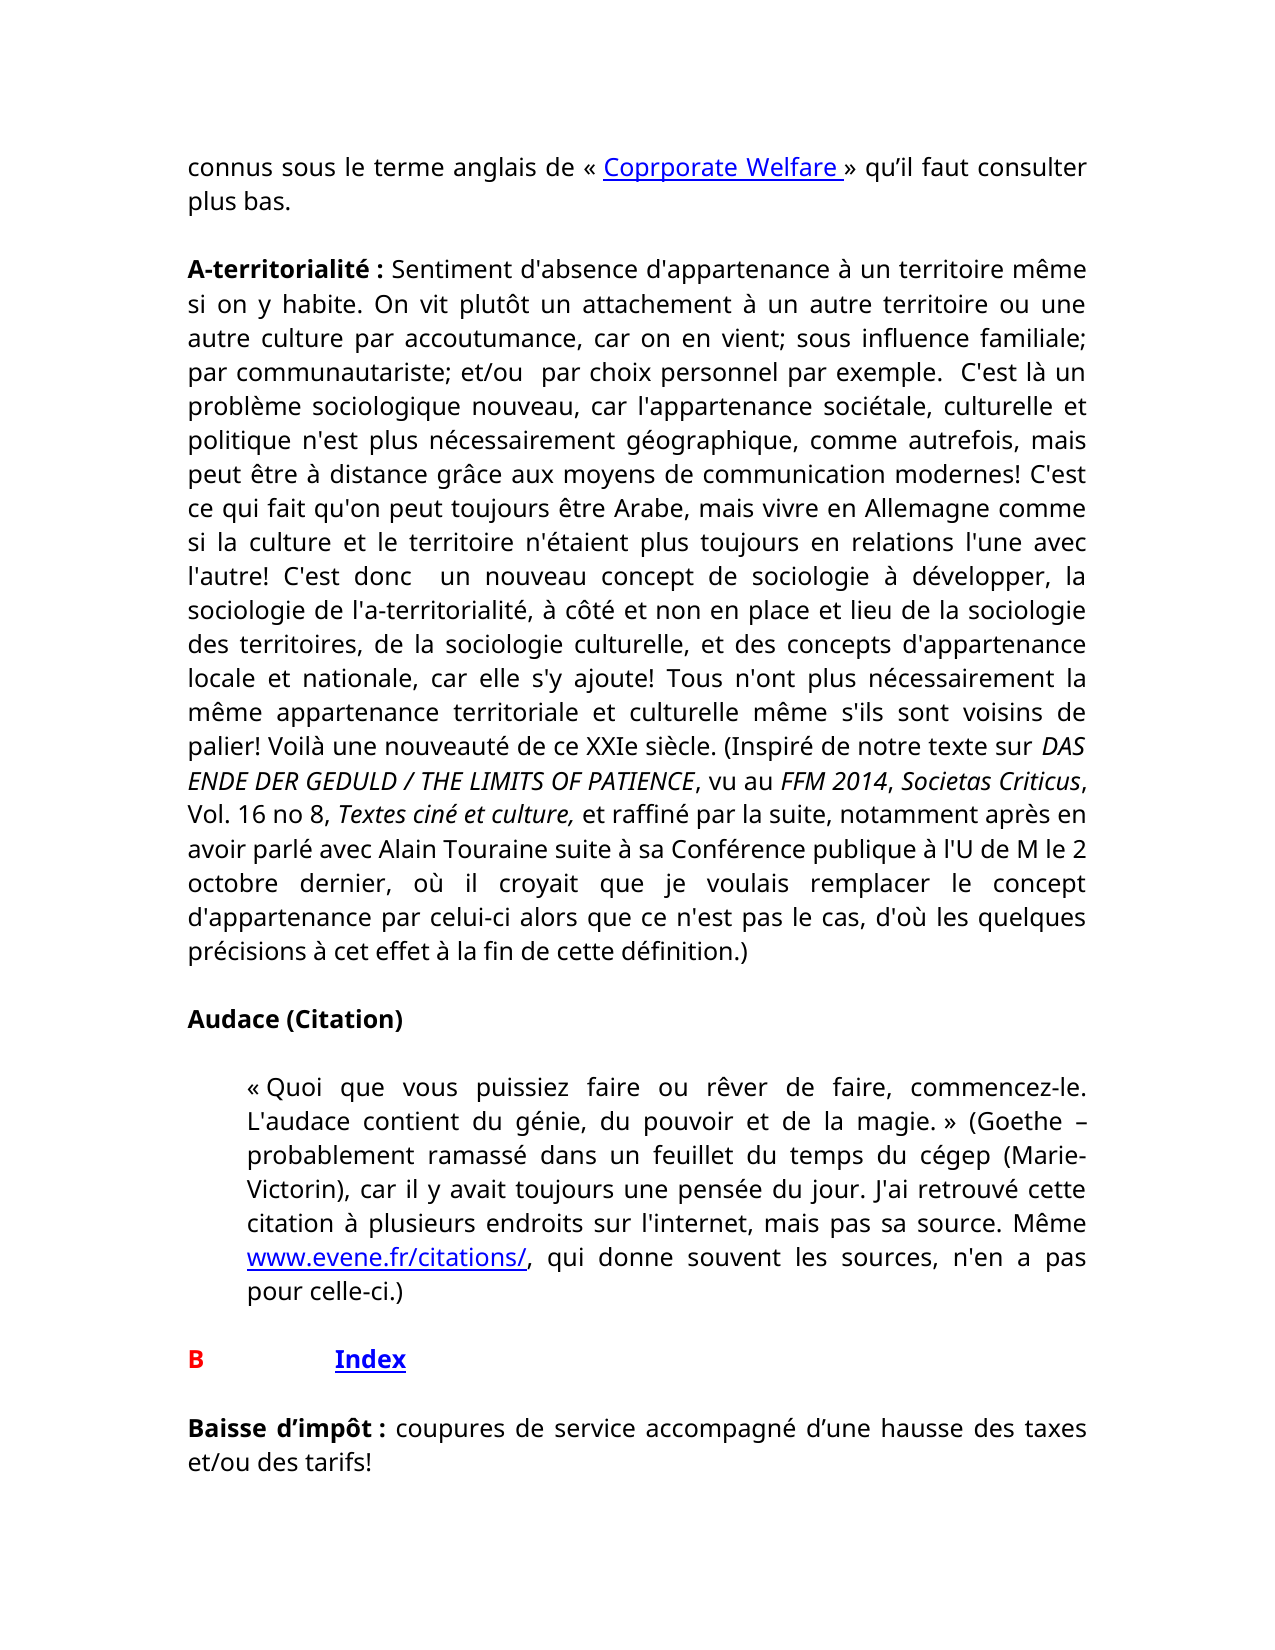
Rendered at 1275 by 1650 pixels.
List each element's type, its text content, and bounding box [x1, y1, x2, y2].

text connus sous le terme anglais de « Coprporate Welfare » qu’il faut consulter plus bas. [187, 150, 1087, 218]
text « Quoi que vous puissiez faire ou rêver de faire, commencez-le. L'audace contient du génie, du pouvoir et de la magie. » (Goethe – probablement ramassé dans un feuillet du temps du cégep (Marie-Victorin), car il y avait toujours une pensée du jour. J'ai retrouvé cette citation à plusieurs endroits sur l'internet, mais pas sa source. Même www.evene.fr/citations/, qui donne souvent les sources, n'en a pas pour celle-ci.) [247, 1070, 1087, 1308]
text Audace (Citation) [187, 1002, 1087, 1036]
text A-territorialité : Sentiment d'absence d'appartenance à un territoire même si on y habite. On vit plutôt un attachement à un autre territoire ou une autre culture par accoutumance, car on en vient; sous influence familiale; par communautariste; et/ou par choix personnel par exemple. C'est là un problème sociologique nouveau, car l'appartenance sociétale, culturelle et politique n'est plus nécessairement géographique, comme autrefois, mais peut être à distance grâce aux moyens de communication modernes! C'est ce qui fait qu'on peut toujours être Arabe, mais vivre en Allemagne comme si la culture et le territoire n'étaient plus toujours en relations l'une avec l'autre! C'est donc un nouveau concept de sociologie à développer, la sociologie de l'a-territorialité, à côté et non en place et lieu de la sociologie des territoires, de la sociologie culturelle, et des concepts d'appartenance locale et nationale, car elle s'y ajoute! Tous n'ont plus nécessairement la même appartenance territoriale et culturelle même s'ils sont voisins de palier! Voilà une nouveauté de ce XXIe siècle. (Inspiré de notre texte sur DAS ENDE DER GEDULD / THE LIMITS OF PATIENCE, vu au FFM 2014, Societas Criticus, Vol. 16 no 8, Textes ciné et culture, et raffiné par la suite, notamment après en avoir parlé avec Alain Touraine suite à sa Conférence publique à l'U de M le 2 octobre dernier, où il croyait que je voulais remplacer le concept d'appartenance par celui-ci alors que ce n'est pas le cas, d'où les quelques précisions à cet effet à la fin de cette définition.) [187, 252, 1087, 967]
text Baisse d’impôt : coupures de service accompagné d’une hausse des taxes et/ou des tarifs! [187, 1410, 1087, 1478]
text B Index [187, 1342, 1087, 1376]
